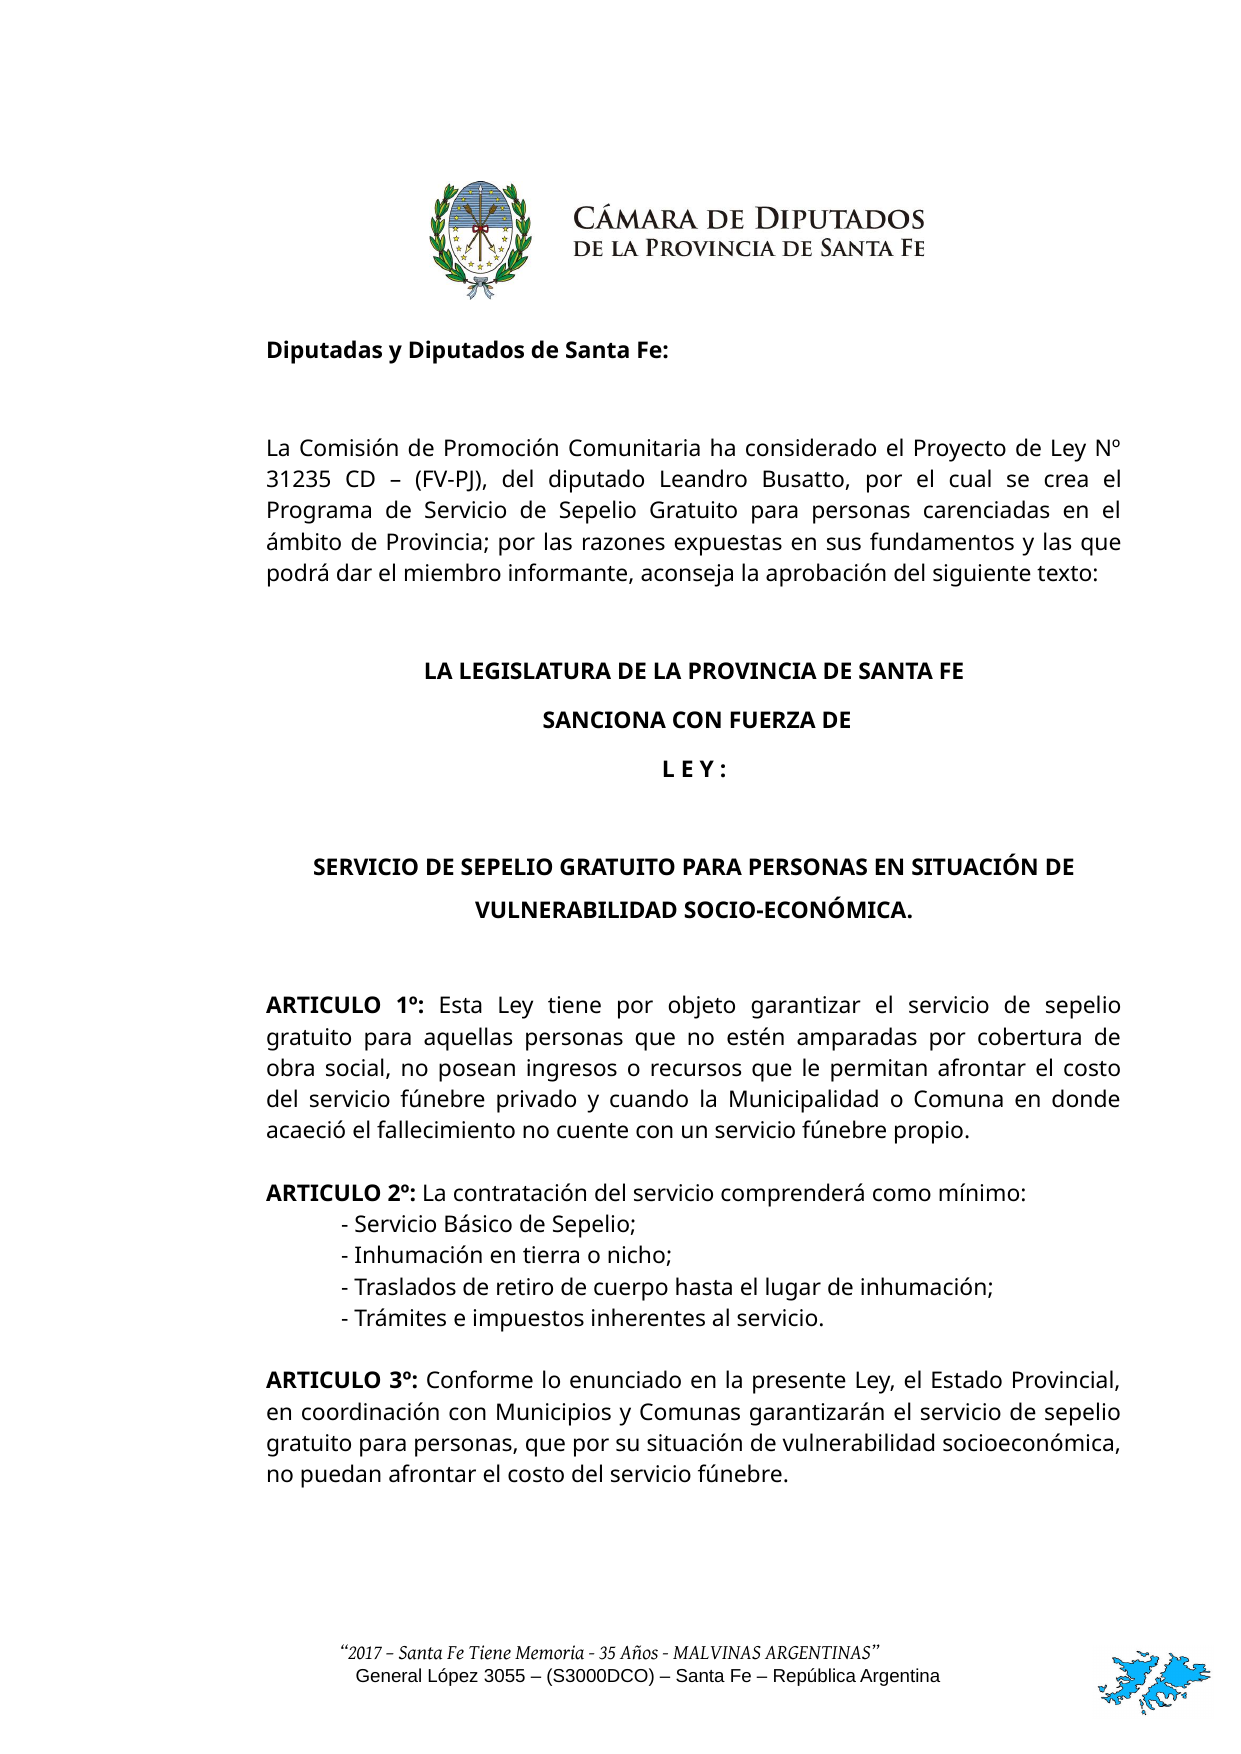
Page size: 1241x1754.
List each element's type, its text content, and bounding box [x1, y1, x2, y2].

picture [1091, 1645, 1214, 1719]
text L E Y : [266, 753, 1122, 784]
text - Trámites e impuestos inherentes al servicio. [266, 1302, 1122, 1333]
text - Traslados de retiro de cuerpo hasta el lugar de inhumación; [266, 1271, 1122, 1302]
text ARTICULO 1º: Esta Ley tiene por objeto garantizar el servicio de sepelio gratuito para aquellas personas que no estén amparadas por cobertura de obra social, no posean ingresos o recursos que le permitan afrontar el costo del servicio fúnebre privado y cuando la Municipalidad o Comuna en donde acaeció el fallecimiento no cuente con un servicio fúnebre propio. [266, 937, 1122, 1146]
text SERVICIO DE SEPELIO GRATUITO PARA PERSONAS EN SITUACIÓN DE VULNERABILIDAD SOCIO-ECONÓMICA. [266, 851, 1122, 925]
text La Comisión de Promoción Comunitaria ha considerado el Proyecto de Ley Nº 31235 CD – (FV-PJ), del diputado Leandro Busatto, por el cual se crea el Programa de Servicio de Sepelio Gratuito para personas carenciadas en el ámbito de Provincia; por las razones expuestas en sus fundamentos y las que podrá dar el miembro informante, aconseja la aprobación del siguiente texto: [266, 432, 1122, 588]
text - Inhumación en tierra o nicho; [266, 1239, 1122, 1271]
text Diputadas y Diputados de Santa Fe: [266, 334, 1122, 365]
text - Servicio Básico de Sepelio; [266, 1208, 1122, 1239]
picture [429, 181, 925, 304]
text SANCIONA CON FUERZA DE [266, 704, 1122, 735]
text ARTICULO 3º: Conforme lo enunciado en la presente Ley, el Estado Provincial, en coordinación con Municipios y Comunas garantizarán el servicio de sepelio gratuito para personas, que por su situación de vulnerabilidad socioeconómica, no puedan afrontar el costo del servicio fúnebre. [266, 1364, 1122, 1489]
text ARTICULO 2º: La contratación del servicio comprenderá como mínimo: [266, 1177, 1122, 1208]
text LA LEGISLATURA DE LA PROVINCIA DE SANTA FE [266, 655, 1122, 686]
